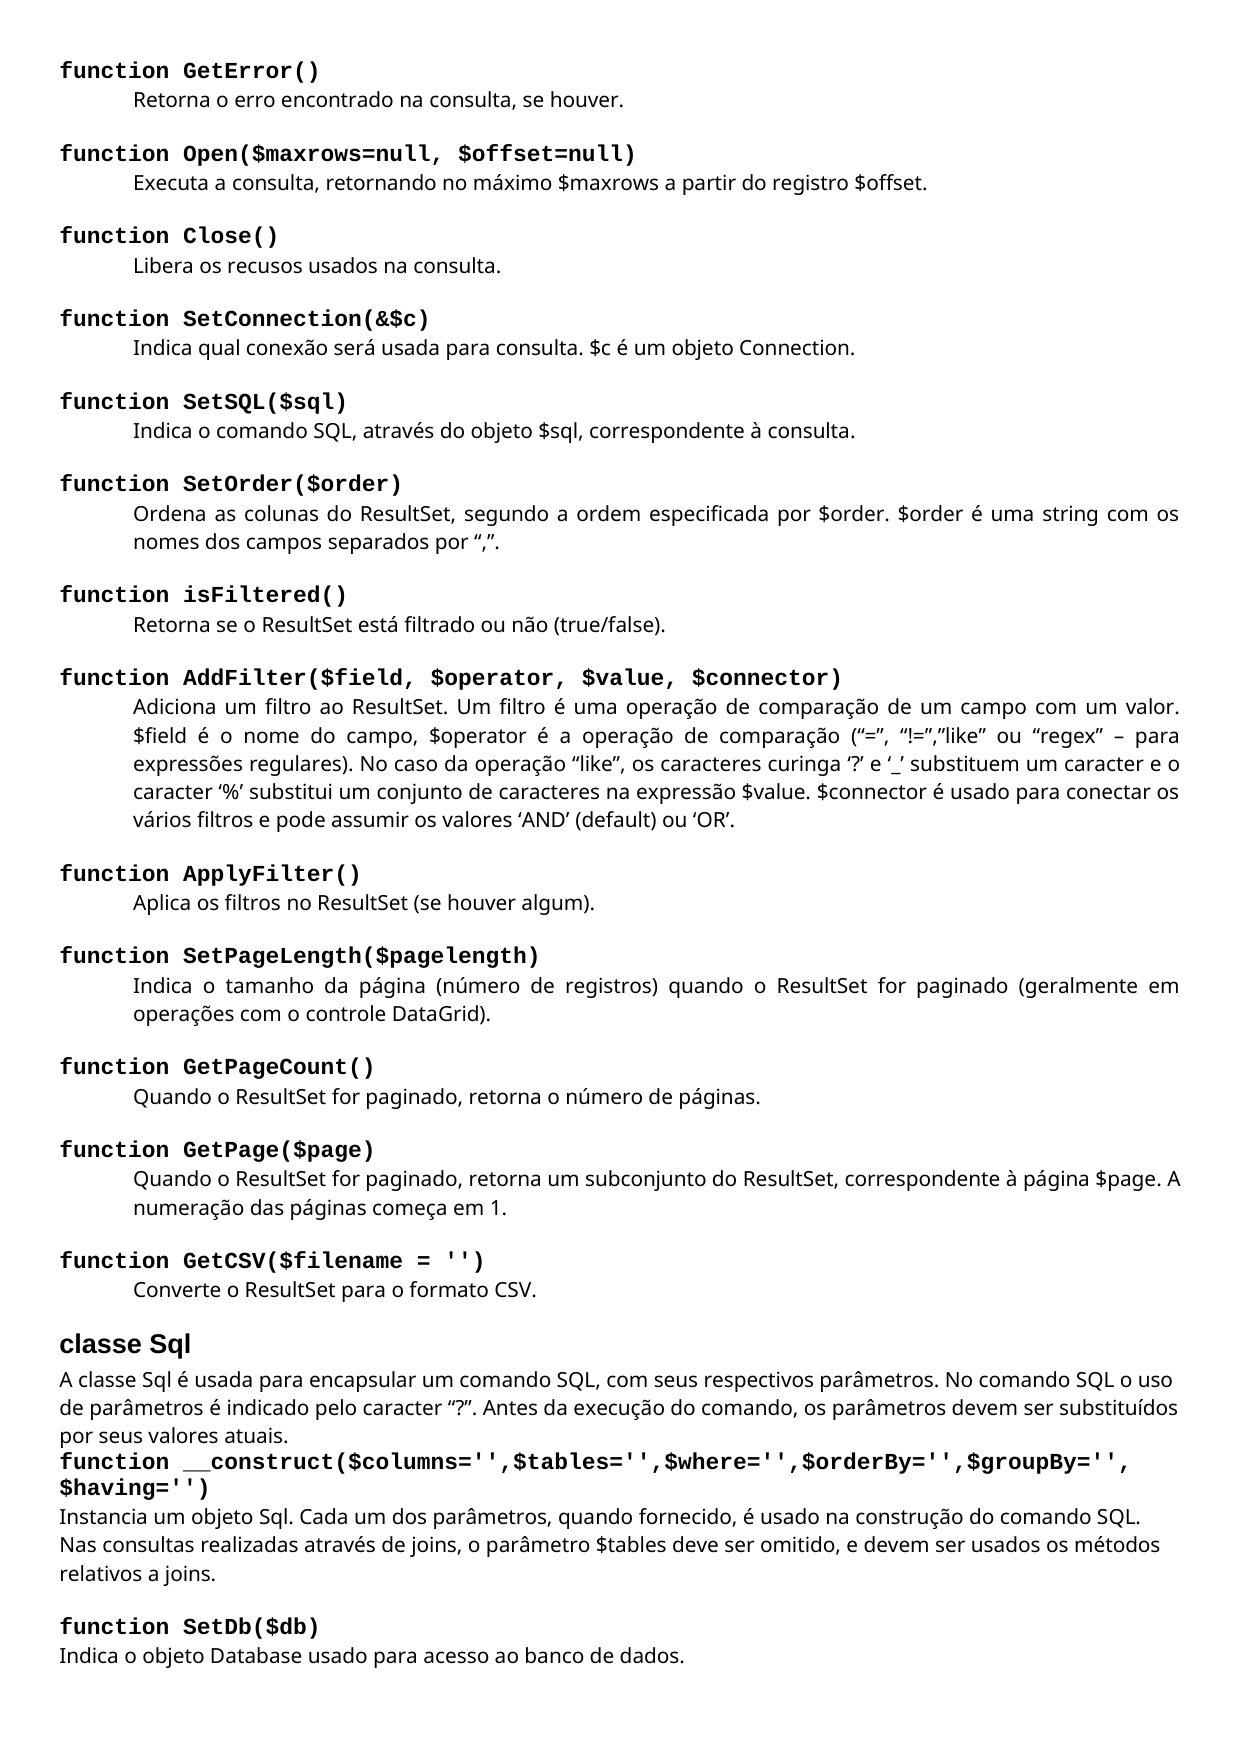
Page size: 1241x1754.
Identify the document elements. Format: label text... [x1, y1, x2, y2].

text Instancia um objeto Sql. Cada um dos parâmetros, quando fornecido, é usado na construção do comando SQL. Nas consultas realizadas através de joins, o parâmetro $tables deve ser omitido, e devem ser usados os métodos relativos a joins. [59, 1502, 1181, 1587]
text Libera os recusos usados na consulta. [133, 251, 1181, 279]
text Aplica os filtros no ResultSet (se houver algum). [133, 888, 1181, 916]
text function Close() [59, 224, 1181, 251]
text Retorna se o ResultSet está filtrado ou não (true/false). [133, 610, 1181, 638]
text function __construct($columns='',$tables='',$where='',$orderBy='',$groupBy='',$having='') [59, 1450, 1181, 1502]
text function SetSQL($sql) [59, 390, 1181, 416]
subtitle classe Sql [59, 1329, 1181, 1359]
text function GetError() [59, 59, 1181, 85]
text function GetCSV($filename = '') [59, 1249, 1181, 1275]
text Indica o objeto Database usado para acesso ao banco de dados. [59, 1641, 1181, 1670]
text Indica o tamanho da página (número de registros) quando o ResultSet for paginado (geralmente em operações com o controle DataGrid). [133, 971, 1181, 1027]
text function isFiltered() [59, 583, 1181, 610]
text Ordena as colunas do ResultSet, segundo a ordem especificada por $order. $order é uma string com os nomes dos campos separados por “,”. [133, 499, 1181, 555]
text Quando o ResultSet for paginado, retorna um subconjunto do ResultSet, correspondente à página $page. A numeração das páginas começa em 1. [133, 1164, 1181, 1221]
text function SetPageLength($pagelength) [59, 944, 1181, 971]
text function SetDb($db) [59, 1615, 1181, 1641]
text Indica qual conexão será usada para consulta. $c é um objeto Connection. [133, 333, 1181, 362]
text Executa a consulta, retornando no máximo $maxrows a partir do registro $offset. [133, 168, 1181, 196]
text function GetPageCount() [59, 1056, 1181, 1082]
text function ApplyFilter() [59, 862, 1181, 888]
text Converte o ResultSet para o formato CSV. [133, 1275, 1181, 1304]
text function AddFilter($field, $operator, $value, $connector) [59, 666, 1181, 692]
text Adiciona um filtro ao ResultSet. Um filtro é uma operação de comparação de um campo com um valor. $field é o nome do campo, $operator é a operação de comparação (“=”, “!=”,”like” ou “regex” – para expressões regulares). No caso da operação “like”, os caracteres curinga ‘?’ e ‘_’ substituem um caracter e o caracter ‘%’ substitui um conjunto de caracteres na expressão $value. $connector é usado para conectar os vários filtros e pode assumir os valores ‘AND’ (default) ou ‘OR’. [133, 692, 1181, 834]
text function SetOrder($order) [59, 473, 1181, 499]
text Quando o ResultSet for paginado, retorna o número de páginas. [133, 1082, 1181, 1110]
text Retorna o erro encontrado na consulta, se houver. [133, 85, 1181, 113]
text A classe Sql é usada para encapsular um comando SQL, com seus respectivos parâmetros. No comando SQL o uso de parâmetros é indicado pelo caracter “?”. Antes da execução do comando, os parâmetros devem ser substituídos por seus valores atuais. [59, 1365, 1181, 1450]
text function SetConnection(&$c) [59, 307, 1181, 333]
text Indica o comando SQL, através do objeto $sql, correspondente à consulta. [133, 416, 1181, 444]
text function Open($maxrows=null, $offset=null) [59, 142, 1181, 168]
text function GetPage($page) [59, 1138, 1181, 1164]
